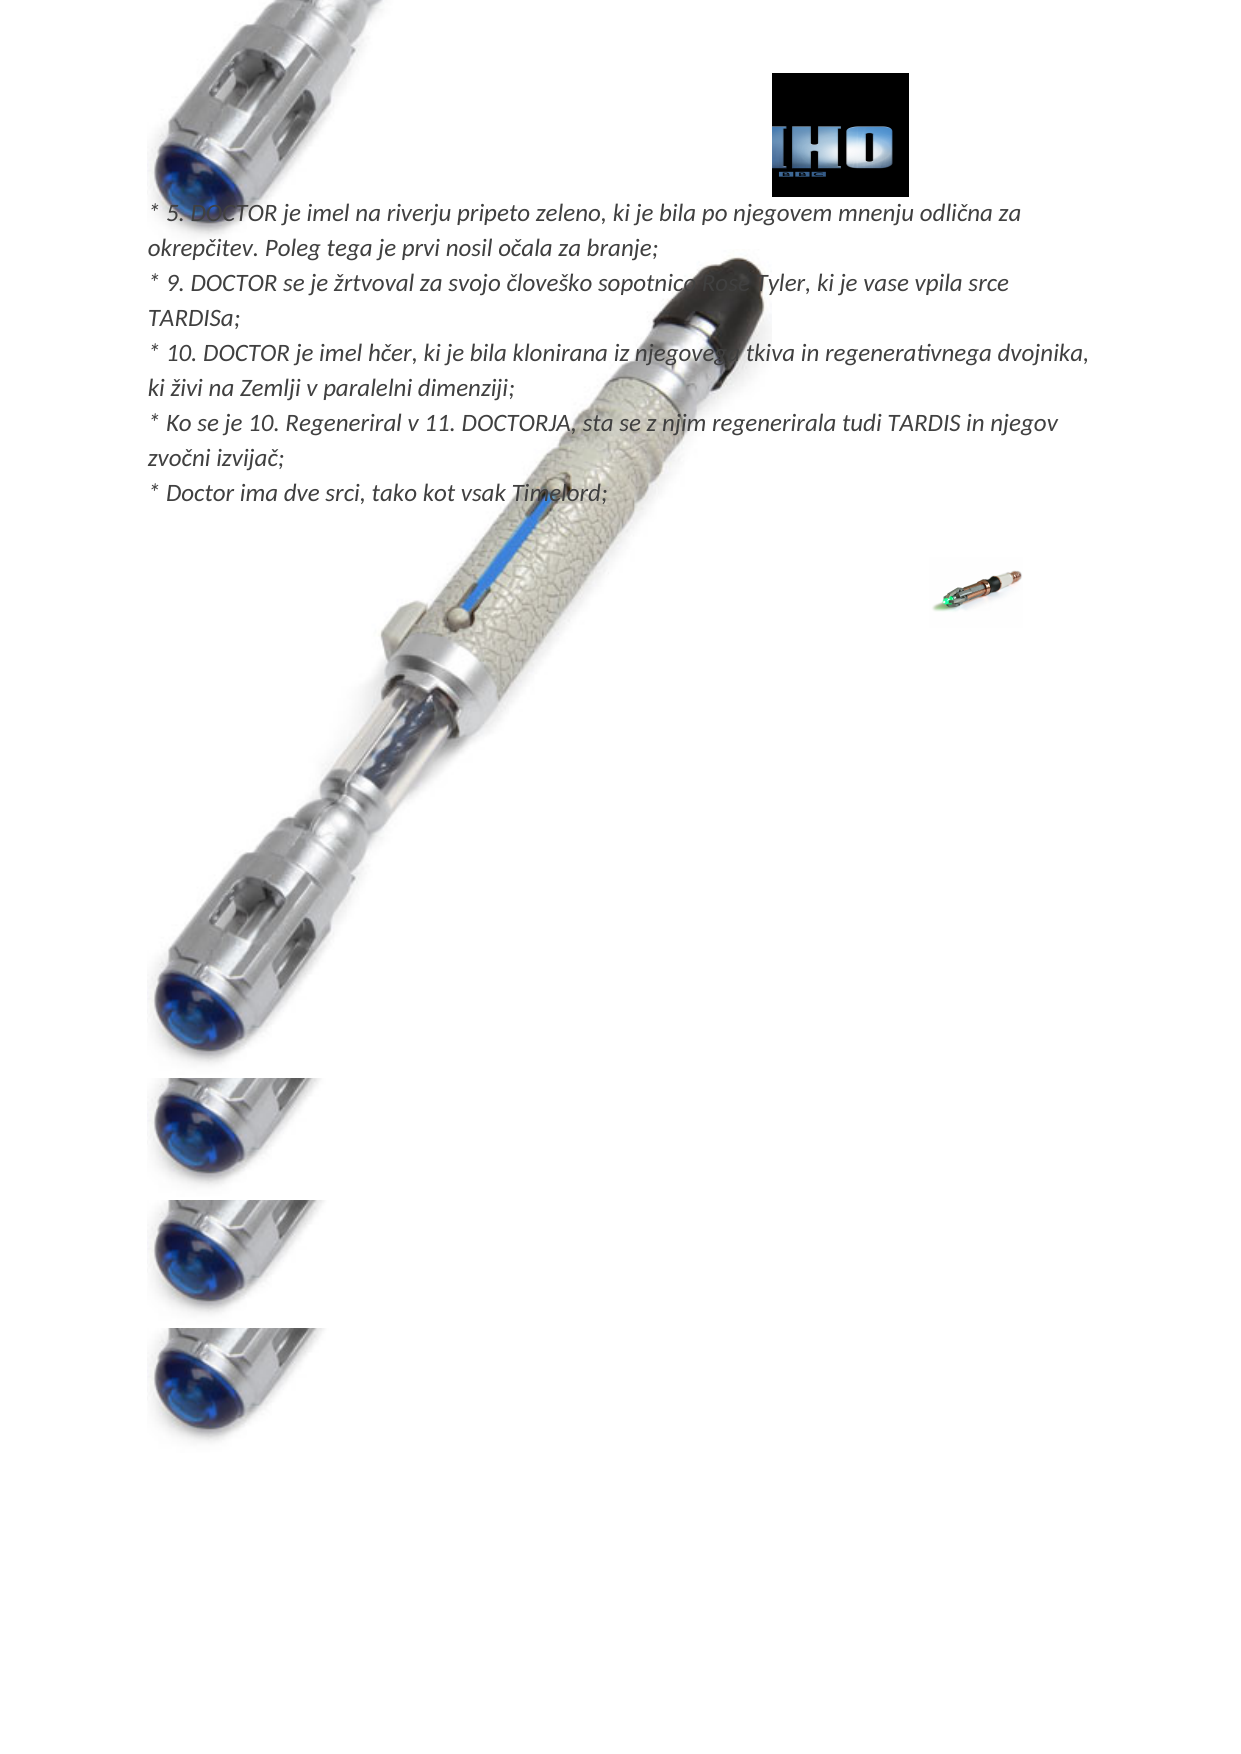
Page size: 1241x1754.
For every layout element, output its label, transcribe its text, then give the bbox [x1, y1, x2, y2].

text * 5. DOCTOR je imel na riverju pripeto zeleno, ki je bila po njegovem mnenju odlična za okrepčitev. Poleg tega je prvi nosil očala za branje; * 9. DOCTOR se je žrtvoval za svojo človeško sopotnico Rose Tyler, ki je vase vpila srce TARDISa; * 10. DOCTOR je imel hčer, ki je bila klonirana iz njegovega tkiva in regenerativnega dvojnika, ki živi na Zemlji v paralelni dimenziji; * Ko se je 10. Regeneriral v 11. DOCTORJA, sta se z njim regenerirala tudi TARDIS in njegov zvočni izvijač; * Doctor ima dve srci, tako kot vsak Timelord; [148, 197, 1093, 507]
picture [147, 466, 772, 1456]
picture [929, 557, 1023, 628]
picture [147, 0, 909, 464]
